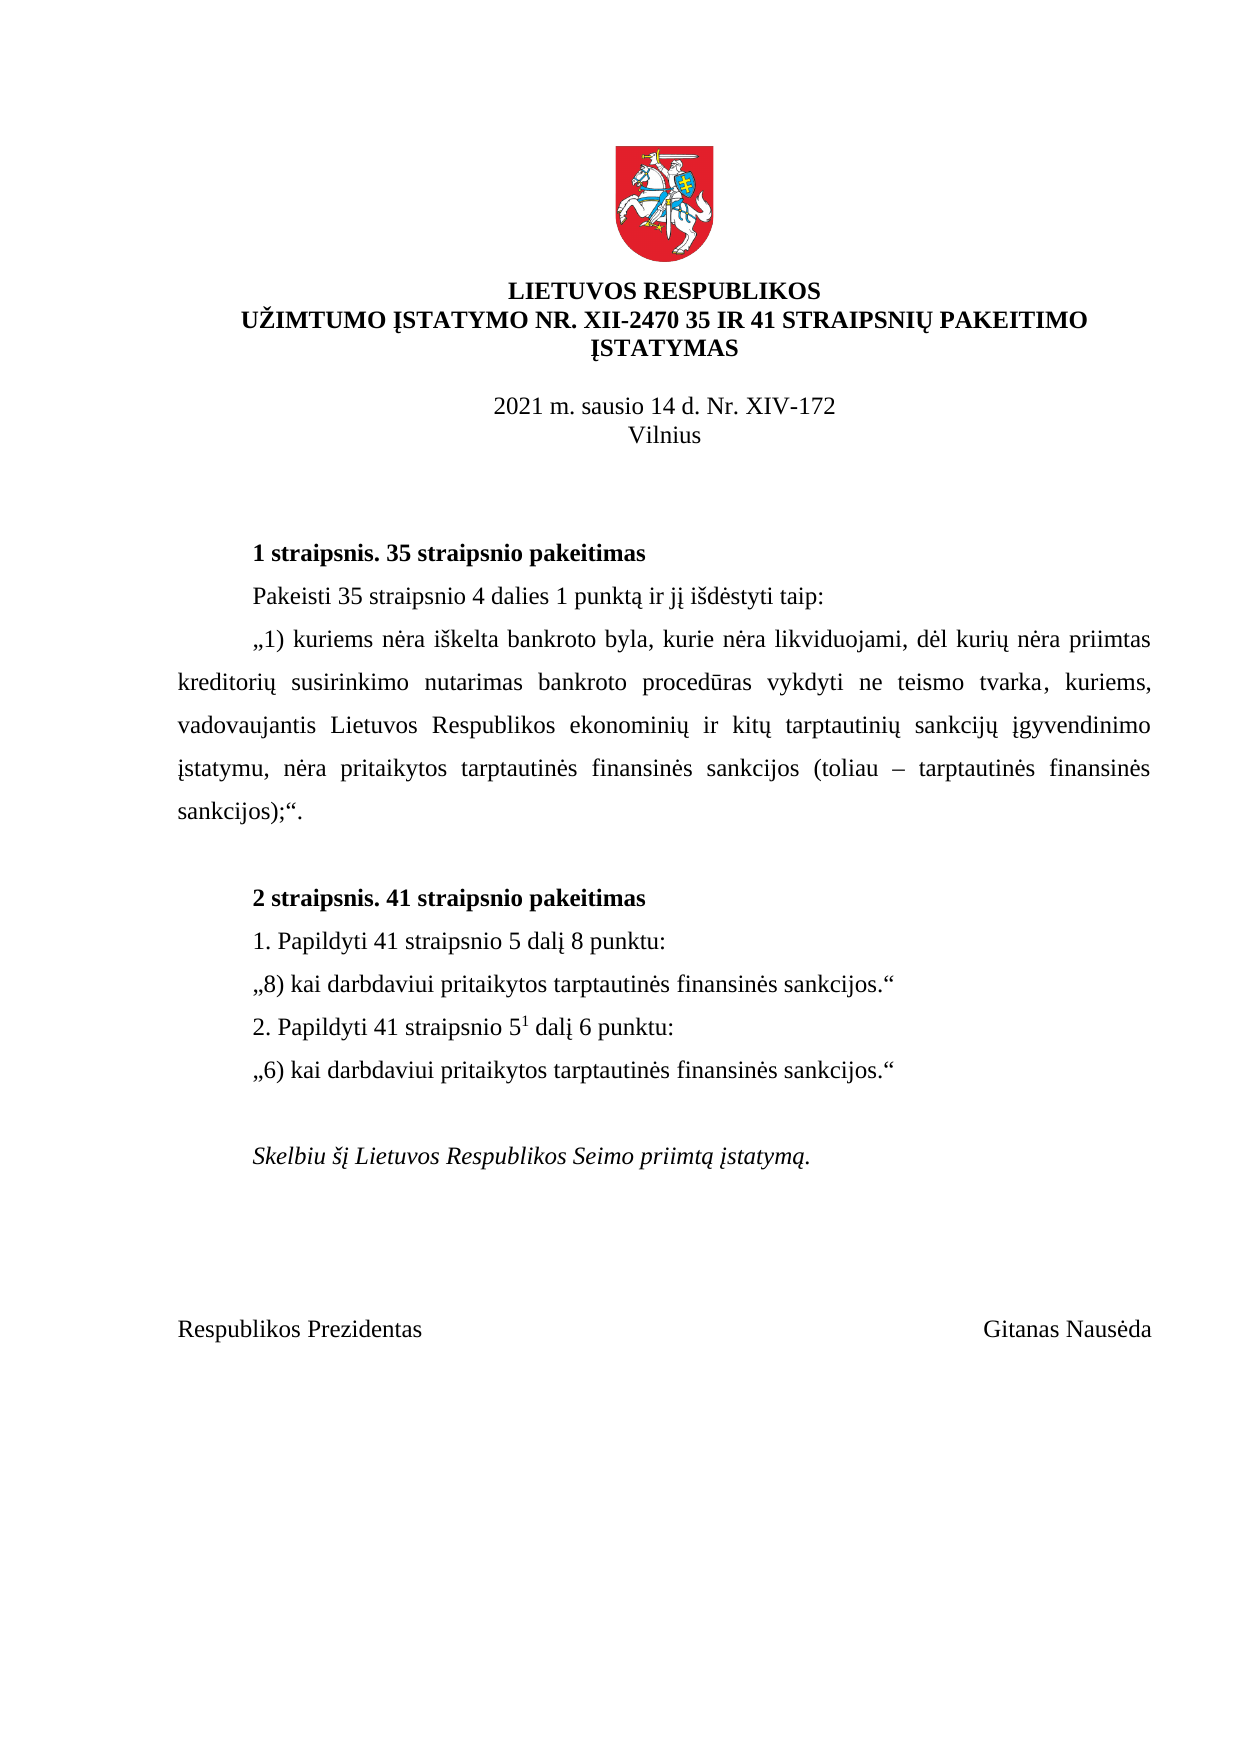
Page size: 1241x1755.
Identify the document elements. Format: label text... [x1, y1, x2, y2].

text UŽIMTUMO ĮSTATYMO NR. XII-2470 35 IR 41 STRAIPSNIŲ PAKEITIMO [177, 305, 1152, 333]
text 1 straipsnis. 35 straipsnio pakeitimas [177, 538, 1152, 566]
text 1. Papildyti 41 straipsnio 5 dalį 8 punktu: [177, 926, 1152, 954]
text 2 straipsnis. 41 straipsnio pakeitimas [177, 883, 1152, 911]
text LIETUVOS RESPUBLIKOS [177, 276, 1152, 305]
text Respublikos Prezidentas Gitanas Nausėda [177, 1314, 1152, 1343]
text 2. Papildyti 41 straipsnio 51 dalį 6 punktu: [177, 1012, 1152, 1041]
text „8) kai darbdaviui pritaikytos tarptautinės finansinės sankcijos.“ [177, 969, 1152, 998]
text Pakeisti 35 straipsnio 4 dalies 1 punktą ir jį išdėstyti taip: [177, 581, 1152, 609]
text Skelbiu šį Lietuvos Respublikos Seimo priimtą įstatymą. [177, 1141, 1152, 1170]
text „1) kuriems nėra iškelta bankroto byla, kurie nėra likviduojami, dėl kurių nėra priimtas kreditorių susirinkimo nutarimas bankroto procedūras vykdyti ne teismo tvarka, kuriems, vadovaujantis Lietuvos Respublikos ekonominių ir kitų tarptautinių sankcijų įgyvendinimo įstatymu, nėra pritaikytos tarptautinės finansinės sankcijos (toliau – tarptautinės finansinės sankcijos);“. [177, 624, 1152, 825]
text Vilnius [177, 420, 1152, 448]
text „6) kai darbdaviui pritaikytos tarptautinės finansinės sankcijos.“ [177, 1055, 1152, 1084]
text 2021 m. sausio 14 d. Nr. XIV-172 [177, 391, 1152, 420]
text ĮSTATYMAS [177, 333, 1152, 362]
